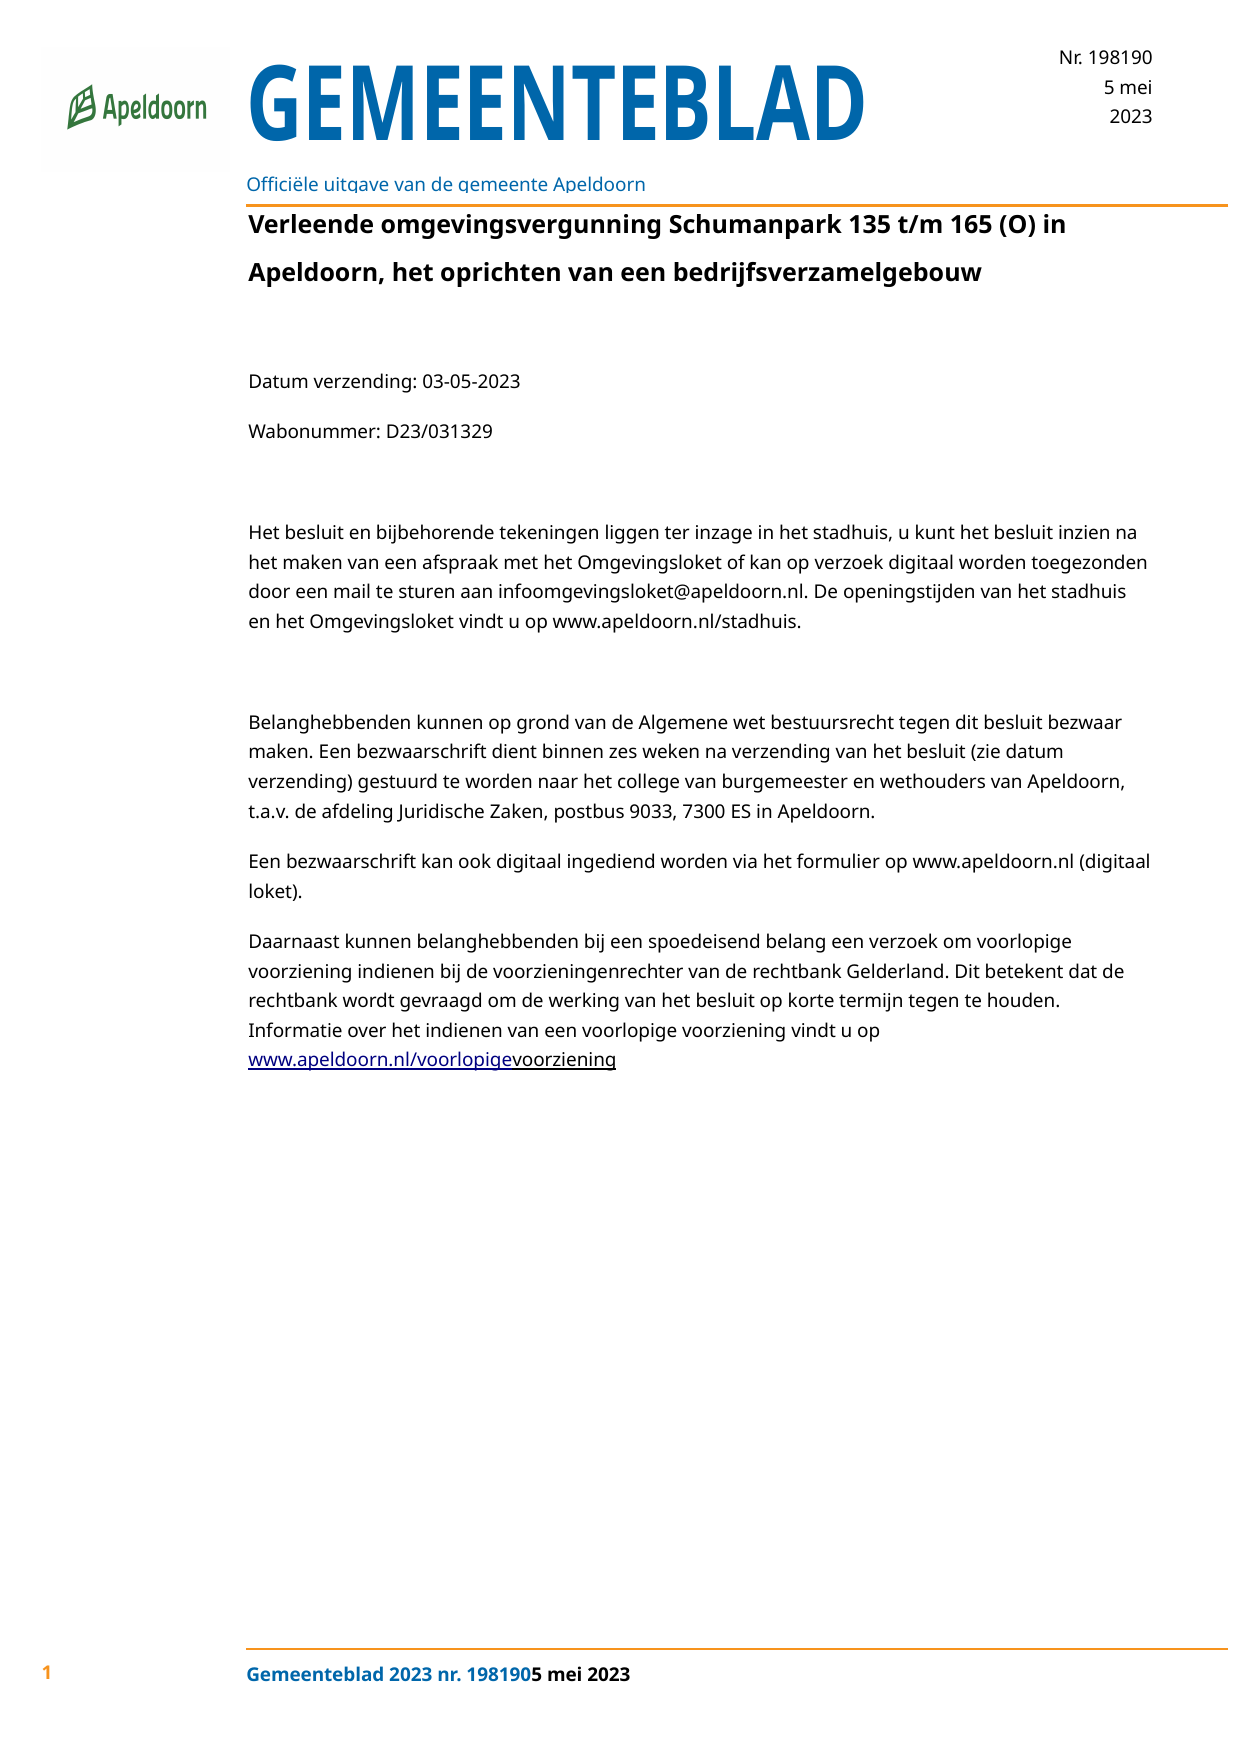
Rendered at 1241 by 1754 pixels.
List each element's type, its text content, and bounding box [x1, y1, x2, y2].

text Het besluit en bijbehorende tekeningen liggen ter inzage in het stadhuis, u kunt het besluit inzien na het maken van een afspraak met het Omgevingsloket of kan op verzoek digitaal worden toegezonden door een mail te sturen aan infoomgevingsloket@apeldoorn.nl. De openingstijden van het stadhuis en het Omgevingsloket vindt u op www.apeldoorn.nl/stadhuis. [248, 519, 1152, 634]
text Daarnaast kunnen belanghebbenden bij een spoedeisend belang een verzoek om voorlopige voorziening indienen bij de voorzieningenrechter van de rechtbank Gelderland. Dit betekent dat de rechtbank wordt gevraagd om de werking van het besluit op korte termijn tegen te houden. Informatie over het indienen van een voorlopige voorziening vindt u op www.apeldoorn.nl/voorlopigevoorziening [248, 928, 1152, 1072]
text Verleende omgevingsvergunning Schumanpark 135 t/m 165 (O) in Apeldoorn, het oprichten van een bedrijfsverzamelgebouw [248, 207, 1152, 288]
text Belanghebbenden kunnen op grond van de Algemene wet bestuursrecht tegen dit besluit bezwaar maken. Een bezwaarschrift dient binnen zes weken na verzending van het besluit (zie datum verzending) gestuurd te worden naar het college van burgemeester en wethouders van Apeldoorn, t.a.v. de afdeling Juridische Zaken, postbus 9033, 7300 ES in Apeldoorn. [248, 709, 1152, 824]
text Datum verzending: 03-05-2023 [248, 368, 1152, 394]
text Een bezwaarschrift kan ook digitaal ingediend worden via het formulier op www.apeldoorn.nl (digitaal loket). [248, 848, 1152, 904]
text Wabonummer: D23/031329 [248, 419, 1152, 444]
picture [41, 47, 231, 172]
